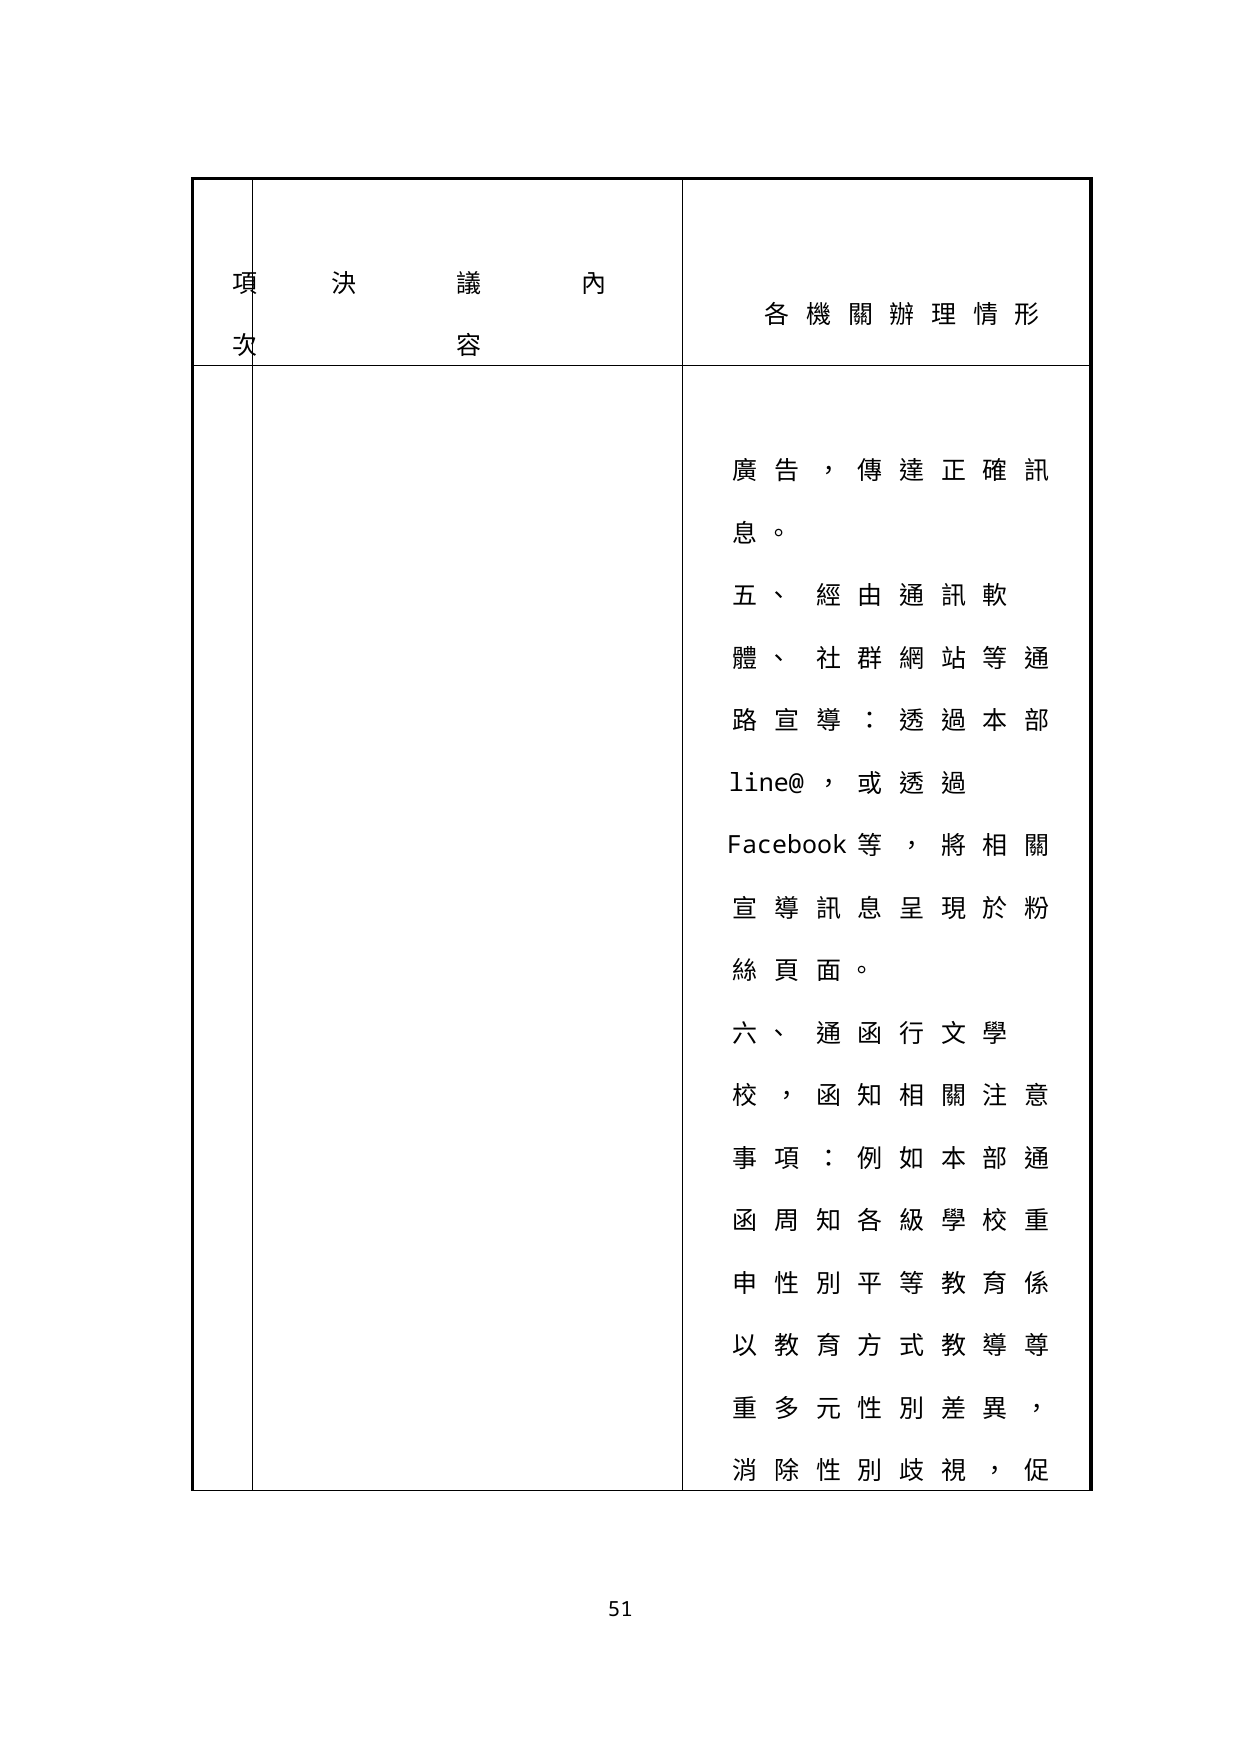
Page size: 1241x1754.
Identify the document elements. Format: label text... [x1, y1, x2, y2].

table_header 項次 [194, 180, 252, 365]
table_header 各機關辦理情形 [683, 180, 1089, 365]
table_cell 15. [194, 366, 252, 1490]
table_cell [253, 366, 682, 1490]
table_cell 廣告，傳達正確訊息。 五、經由通訊軟體、社群網站等通路宣導：透過本部line@，或透過Facebook等，將相關宣導訊息呈現於粉絲頁面。 六、通函行文學校，函知相關注意事項：例如本部通函周知各級學校重申性別平等教育係以教育方式教導尊重多元性別差異，消除性別歧視，促 [683, 366, 1089, 1490]
table_header 決 議 內 容 [253, 180, 682, 365]
